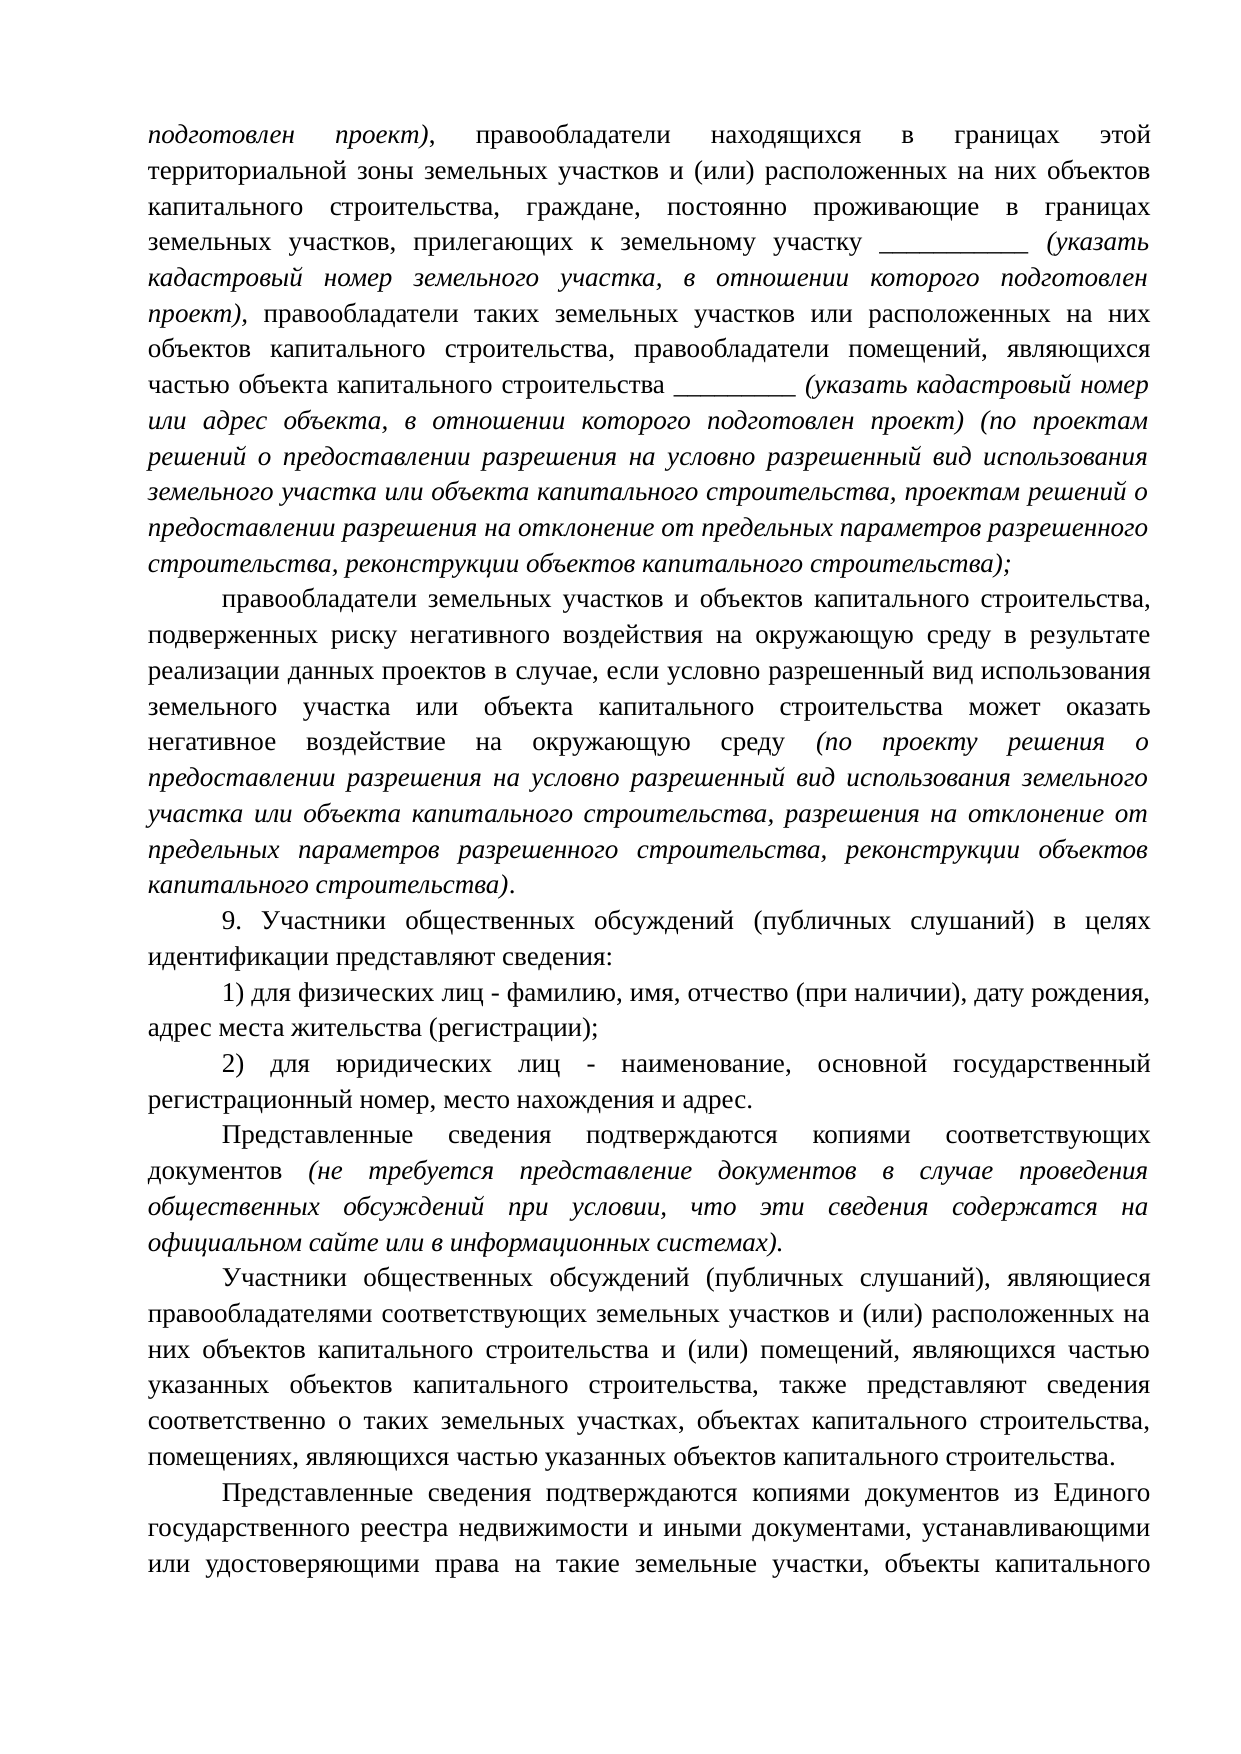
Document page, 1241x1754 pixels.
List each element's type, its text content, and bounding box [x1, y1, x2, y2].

text 2) для юридических лиц - наименование, основной государственный регистрационный номер, место нахождения и адрес. [148, 1047, 1152, 1114]
text правообладатели земельных участков и объектов капитального строительства, подверженных риску негативного воздействия на окружающую среду в результате реализации данных проектов в случае, если условно разрешенный вид использования земельного участка или объекта капитального строительства может оказать негативное воздействие на окружающую среду (по проекту решения о предоставлении разрешения на условно разрешенный вид использования земельного участка или объекта капитального строительства, разрешения на отклонение от предельных параметров разрешенного строительства, реконструкции объектов капитального строительства). [148, 583, 1152, 899]
text подготовлен проект), правообладатели находящихся в границах этой территориальной зоны земельных участков и (или) расположенных на них объектов капитального строительства, граждане, постоянно проживающие в границах земельных участков, прилегающих к земельному участку ___________ (указать кадастровый номер земельного участка, в отношении которого подготовлен проект), правообладатели таких земельных участков или расположенных на них объектов капитального строительства, правообладатели помещений, являющихся частью объекта капитального строительства _________ (указать кадастровый номер или адрес объекта, в отношении которого подготовлен проект) (по проектам решений о предоставлении разрешения на условно разрешенный вид использования земельного участка или объекта капитального строительства, проектам решений о предоставлении разрешения на отклонение от предельных параметров разрешенного строительства, реконструкции объектов капитального строительства); [148, 118, 1152, 578]
text 1) для физических лиц - фамилию, имя, отчество (при наличии), дату рождения, адрес места жительства (регистрации); [148, 976, 1152, 1042]
text 9. Участники общественных обсуждений (публичных слушаний) в целях идентификации представляют сведения: [148, 904, 1152, 971]
text Участники общественных обсуждений (публичных слушаний), являющиеся правообладателями соответствующих земельных участков и (или) расположенных на них объектов капитального строительства и (или) помещений, являющихся частью указанных объектов капитального строительства, также представляют сведения соответственно о таких земельных участках, объектах капитального строительства, помещениях, являющихся частью указанных объектов капитального строительства. [148, 1261, 1152, 1471]
text Представленные сведения подтверждаются копиями документов из Единого государственного реестра недвижимости и иными документами, устанавливающими или удостоверяющими права на такие земельные участки, объекты капитального [148, 1476, 1152, 1578]
text Представленные сведения подтверждаются копиями соответствующих документов (не требуется представление документов в случае проведения общественных обсуждений при условии, что эти сведения содержатся на официальном сайте или в информационных системах). [148, 1118, 1152, 1257]
